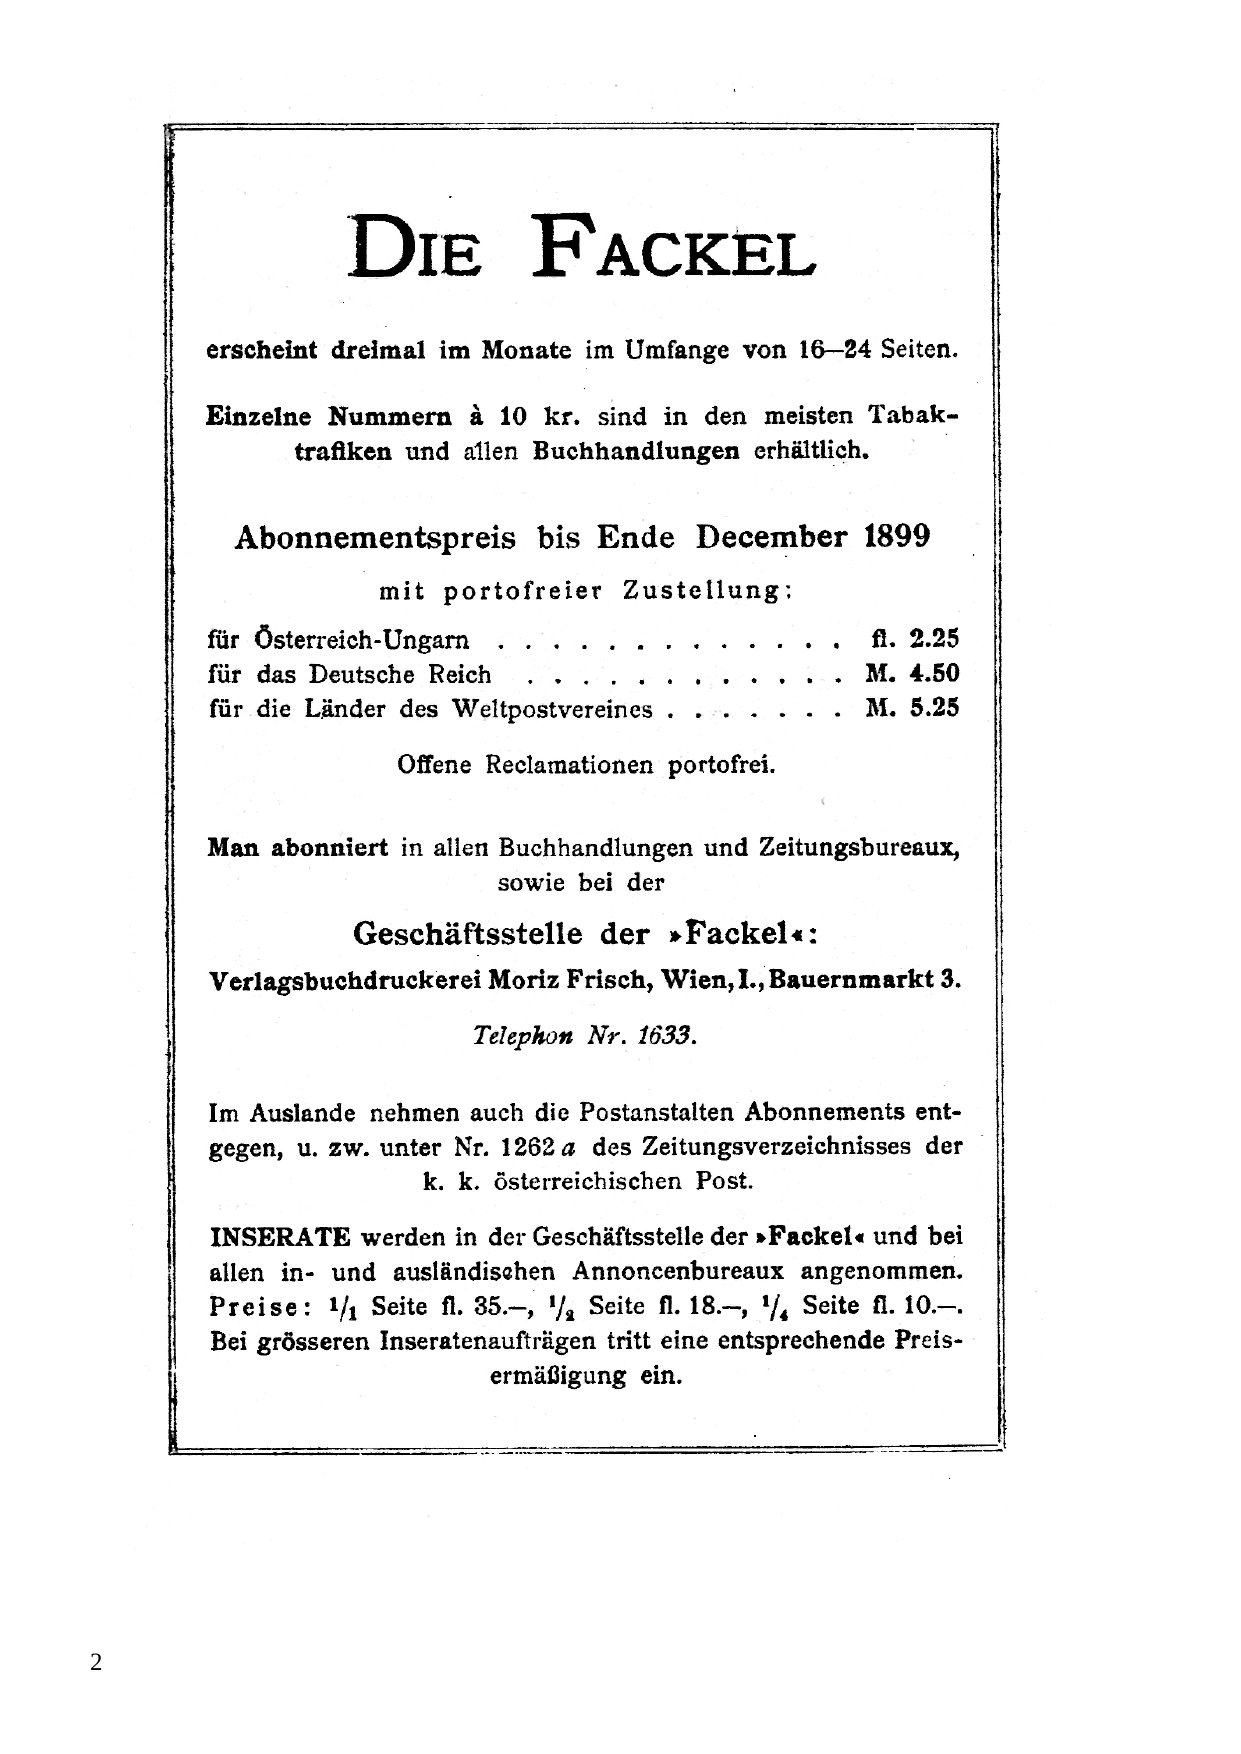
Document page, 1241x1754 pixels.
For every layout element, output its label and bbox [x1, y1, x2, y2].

picture [129, 75, 1051, 1551]
